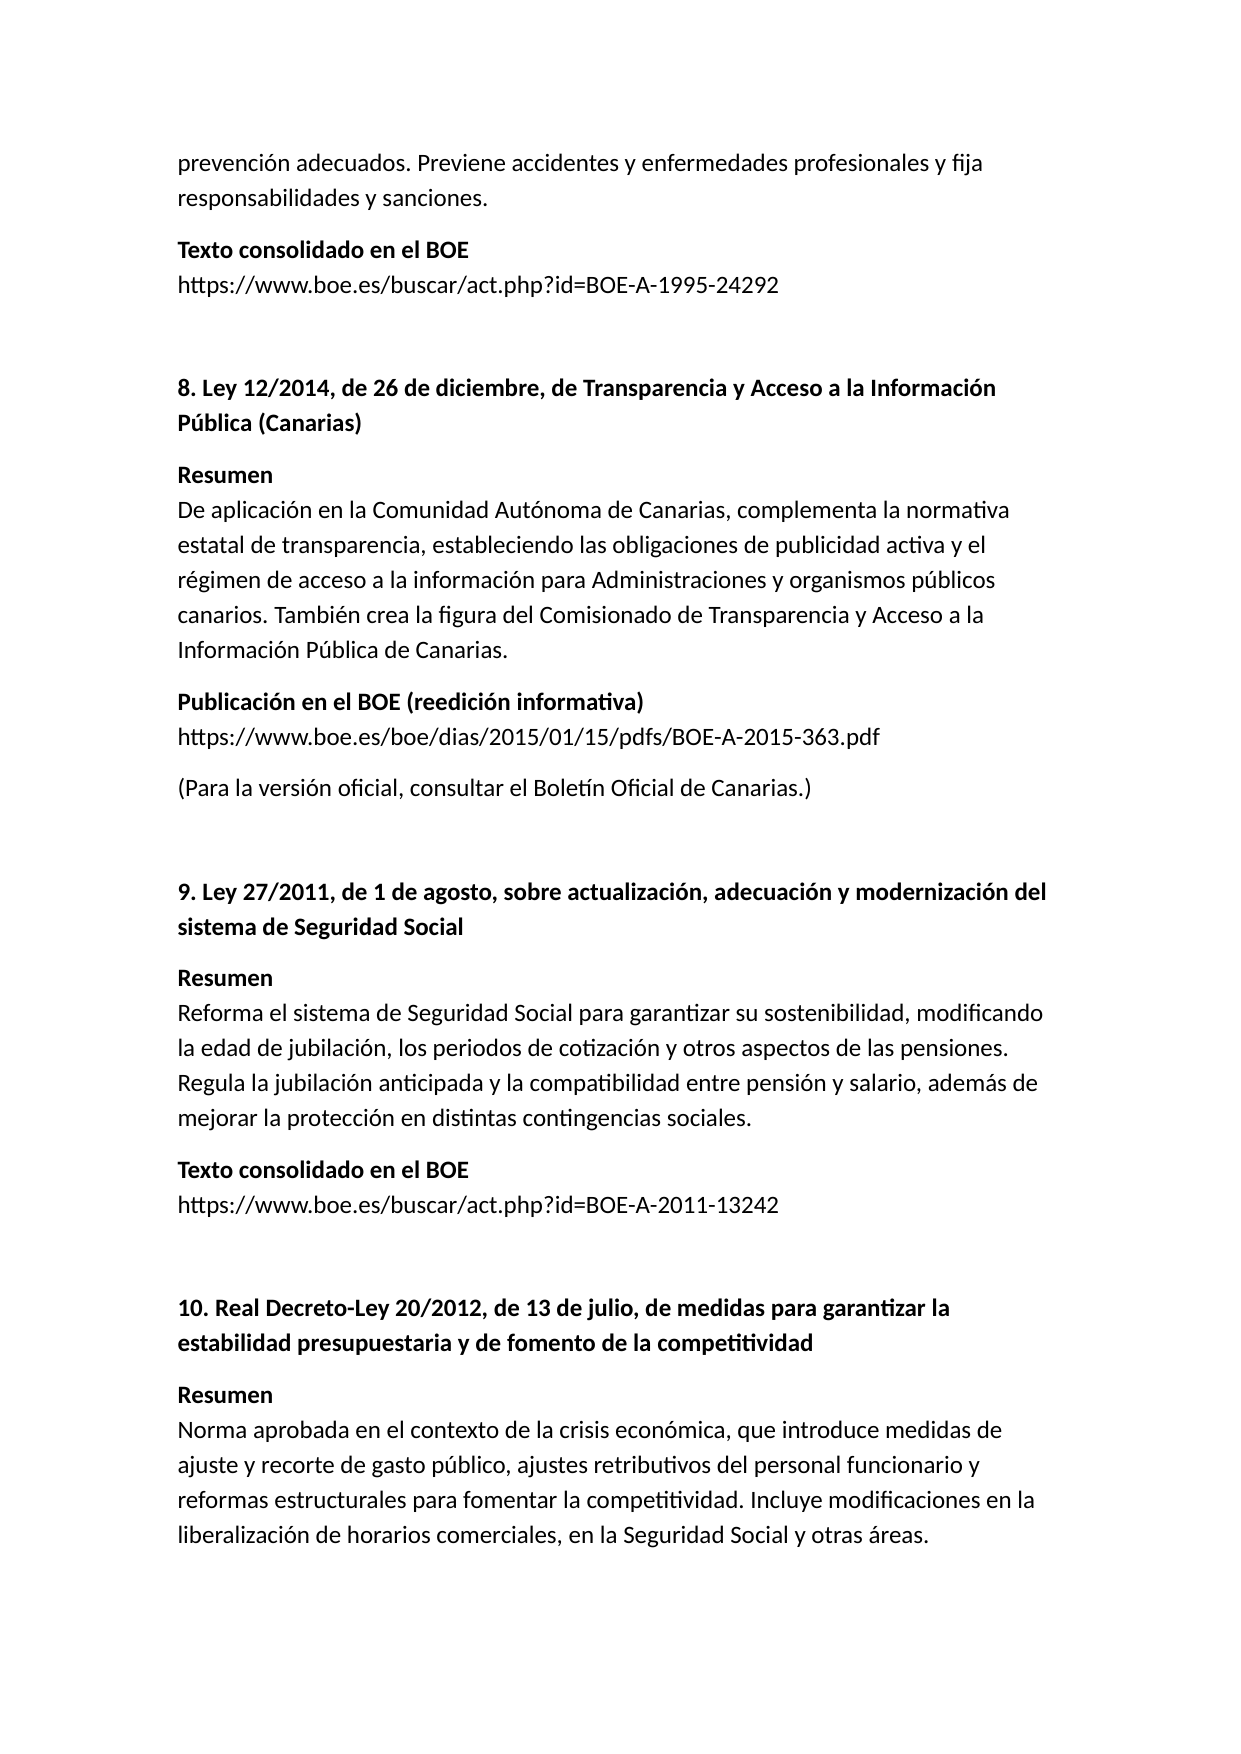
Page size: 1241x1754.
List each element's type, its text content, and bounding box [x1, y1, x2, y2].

text Publicación en el BOE (reedición informativa) https://www.boe.es/boe/dias/2015/01/15/pdfs/BOE-A-2015-363.pdf [177, 686, 1063, 751]
text Texto consolidado en el BOE https://www.boe.es/buscar/act.php?id=BOE-A-1995-24292 [177, 234, 1063, 300]
text Resumen De aplicación en la Comunidad Autónoma de Canarias, complementa la normativa estatal de transparencia, estableciendo las obligaciones de publicidad activa y el régimen de acceso a la información para Administraciones y organismos públicos canarios. También crea la figura del Comisionado de Transparencia y Acceso a la Información Pública de Canarias. [177, 459, 1063, 665]
text Resumen Norma aprobada en el contexto de la crisis económica, que introduce medidas de ajuste y recorte de gasto público, ajustes retributivos del personal funcionario y reformas estructurales para fomentar la competitividad. Incluye modificaciones en la liberalización de horarios comerciales, en la Seguridad Social y otras áreas. [177, 1379, 1063, 1550]
text prevención adecuados. Previene accidentes y enfermedades profesionales y fija responsabilidades y sanciones. [177, 148, 1063, 213]
text 9. Ley 27/2011, de 1 de agosto, sobre actualización, adecuación y modernización del sistema de Seguridad Social [177, 876, 1063, 941]
text (Para la versión oficial, consultar el Boletín Oficial de Canarias.) [177, 773, 1063, 803]
text Resumen Reforma el sistema de Seguridad Social para garantizar su sostenibilidad, modificando la edad de jubilación, los periodos de cotización y otros aspectos de las pensiones. Regula la jubilación anticipada y la compatibilidad entre pensión y salario, además de mejorar la protección en distintas contingencias sociales. [177, 963, 1063, 1133]
text Texto consolidado en el BOE https://www.boe.es/buscar/act.php?id=BOE-A-2011-13242 [177, 1154, 1063, 1220]
text 8. Ley 12/2014, de 26 de diciembre, de Transparencia y Acceso a la Información Pública (Canarias) [177, 373, 1063, 438]
text 10. Real Decreto-Ley 20/2012, de 13 de julio, de medidas para garantizar la estabilidad presupuestaria y de fomento de la competitividad [177, 1293, 1063, 1358]
